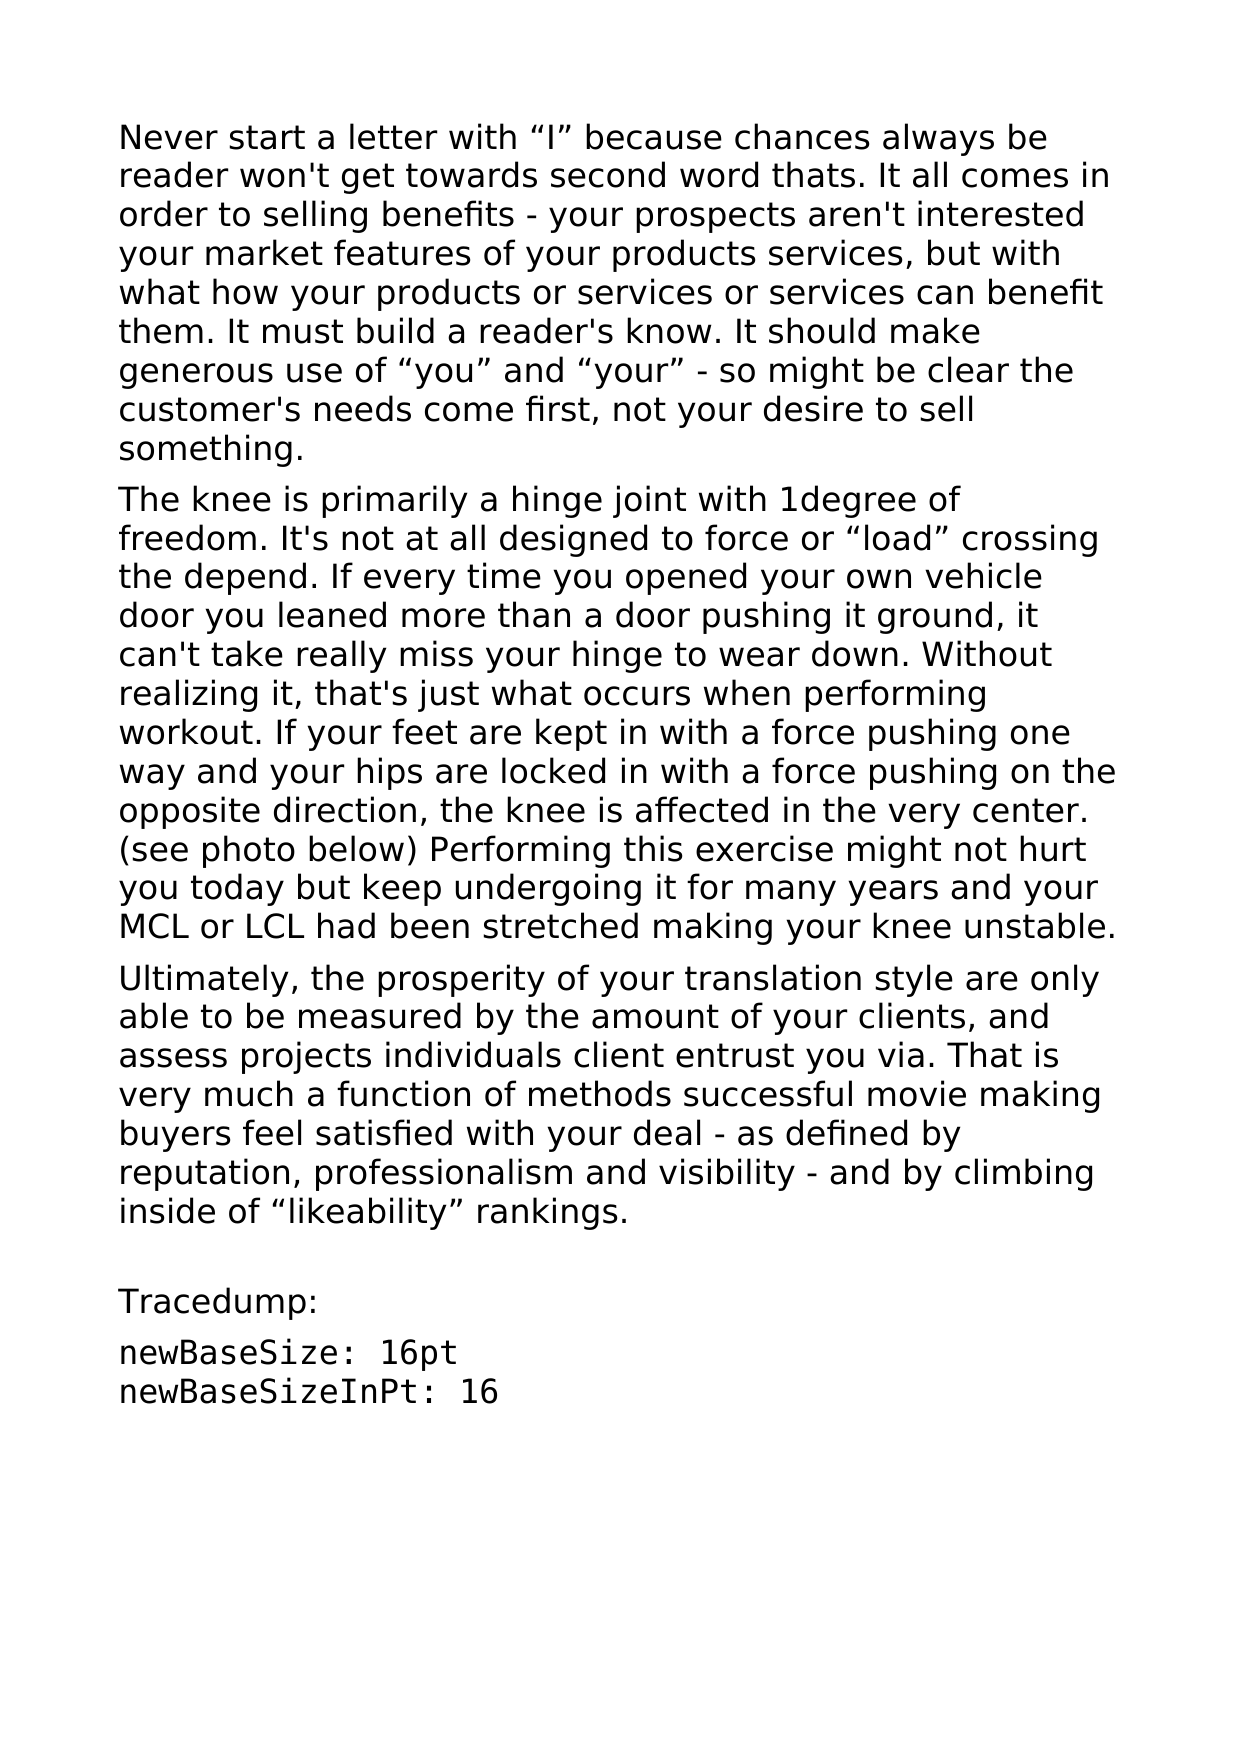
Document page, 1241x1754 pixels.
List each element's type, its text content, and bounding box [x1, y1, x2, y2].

text The knee is primarily a hinge joint with 1degree of freedom. It's not at all designed to force or “load” crossing the depend. If every time you opened your own vehicle door you leaned more than a door pushing it ground, it can't take really miss your hinge to wear down. Without realizing it, that's just what occurs when performing workout. If your feet are kept in with a force pushing one way and your hips are locked in with a force pushing on the opposite direction, the knee is affected in the very center. (see photo below) Performing this exercise might not hurt you today but keep undergoing it for many years and your MCL or LCL had been stretched making your knee unstable. [118, 480, 1122, 947]
text newBaseSize: 16pt newBaseSizeInPt: 16 [118, 1334, 1122, 1411]
text Never start a letter with “I” because chances always be reader won't get towards second word thats. It all comes in order to selling benefits - your prospects aren't interested your market features of your products services, but with what how your products or services or services can benefit them. It must build a reader's know. It should make generous use of “you” and “your” - so might be clear the customer's needs come first, not your desire to sell something. [118, 118, 1122, 468]
text Tracedump: [118, 1243, 1122, 1321]
text Ultimately, the prosperity of your translation style are only able to be measured by the amount of your clients, and assess projects individuals client entrust you via. That is very much a function of methods successful movie making buyers feel satisfied with your deal - as defined by reputation, professionalism and visibility - and by climbing inside of “likeability” rankings. [118, 959, 1122, 1231]
